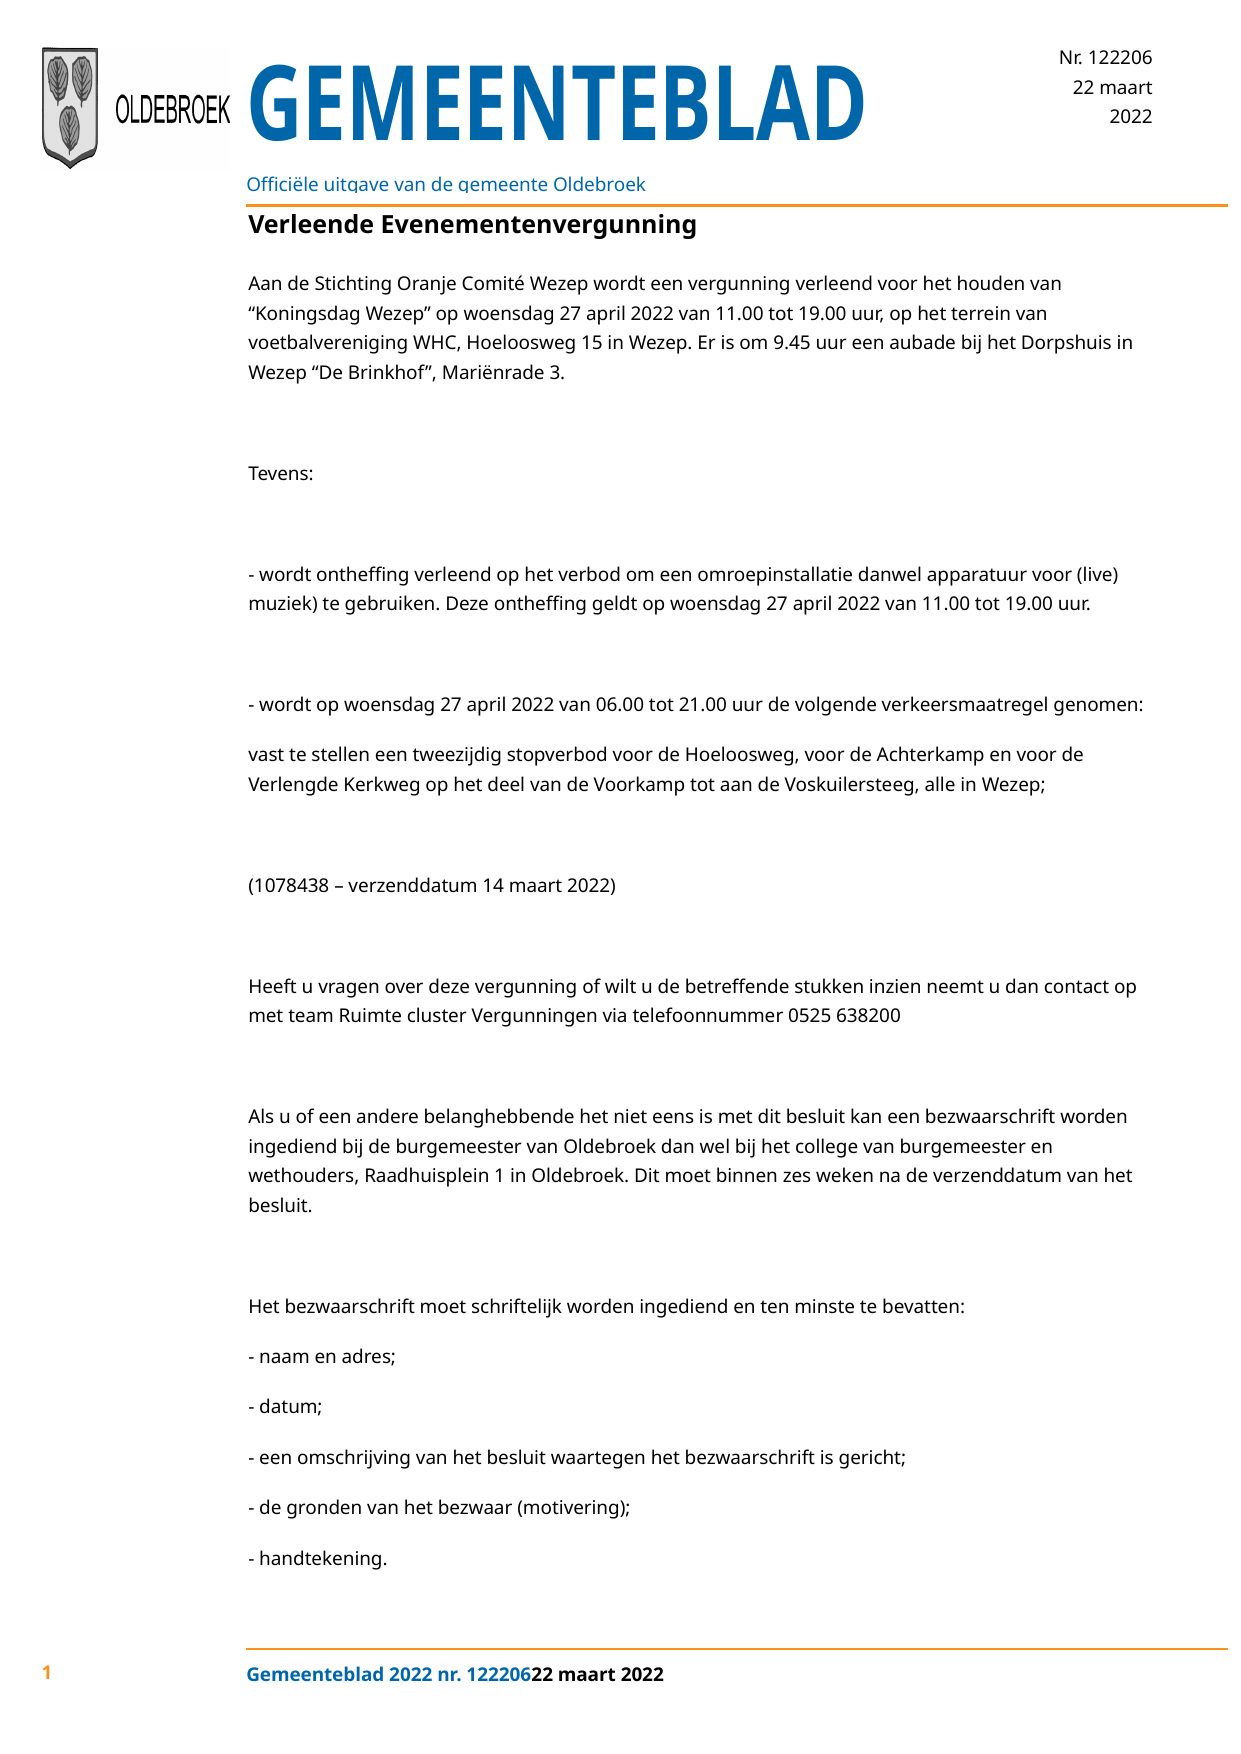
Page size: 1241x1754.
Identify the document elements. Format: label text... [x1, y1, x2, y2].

text - handtekening. [248, 1545, 1152, 1571]
text Tevens: [248, 460, 1152, 486]
text - de gronden van het bezwaar (motivering); [248, 1494, 1152, 1520]
text Heeft u vragen over deze vergunning of wilt u de betreffende stukken inzien neemt u dan contact op met team Ruimte cluster Vergunningen via telefoonnummer 0525 638200 [248, 973, 1152, 1028]
text Verleende Evenementenvergunning [248, 207, 1152, 241]
picture [41, 47, 231, 172]
text Aan de Stichting Oranje Comité Wezep wordt een vergunning verleend voor het houden van “Koningsdag Wezep” op woensdag 27 april 2022 van 11.00 tot 19.00 uur, op het terrein van voetbalvereniging WHC, Hoeloosweg 15 in Wezep. Er is om 9.45 uur een aubade bij het Dorpshuis in Wezep “De Brinkhof”, Mariënrade 3. [248, 270, 1152, 385]
text Het bezwaarschrift moet schriftelijk worden ingediend en ten minste te bevatten: [248, 1293, 1152, 1318]
text - naam en adres; [248, 1343, 1152, 1369]
text - wordt ontheffing verleend op het verbod om een omroepinstallatie danwel apparatuur voor (live) muziek) te gebruiken. Deze ontheffing geldt op woensdag 27 april 2022 van 11.00 tot 19.00 uur. [248, 561, 1152, 616]
text - wordt op woensdag 27 april 2022 van 06.00 tot 21.00 uur de volgende verkeersmaatregel genomen: [248, 691, 1152, 717]
text - datum; [248, 1394, 1152, 1419]
text Als u of een andere belanghebbende het niet eens is met dit besluit kan een bezwaarschrift worden ingediend bij de burgemeester van Oldebroek dan wel bij het college van burgemeester en wethouders, Raadhuisplein 1 in Oldebroek. Dit moet binnen zes weken na de verzenddatum van het besluit. [248, 1103, 1152, 1218]
text - een omschrijving van het besluit waartegen het bezwaarschrift is gericht; [248, 1444, 1152, 1470]
text vast te stellen een tweezijdig stopverbod voor de Hoeloosweg, voor de Achterkamp en voor de Verlengde Kerkweg op het deel van de Voorkamp tot aan de Voskuilersteeg, alle in Wezep; [248, 742, 1152, 797]
text (1078438 – verzenddatum 14 maart 2022) [248, 872, 1152, 898]
